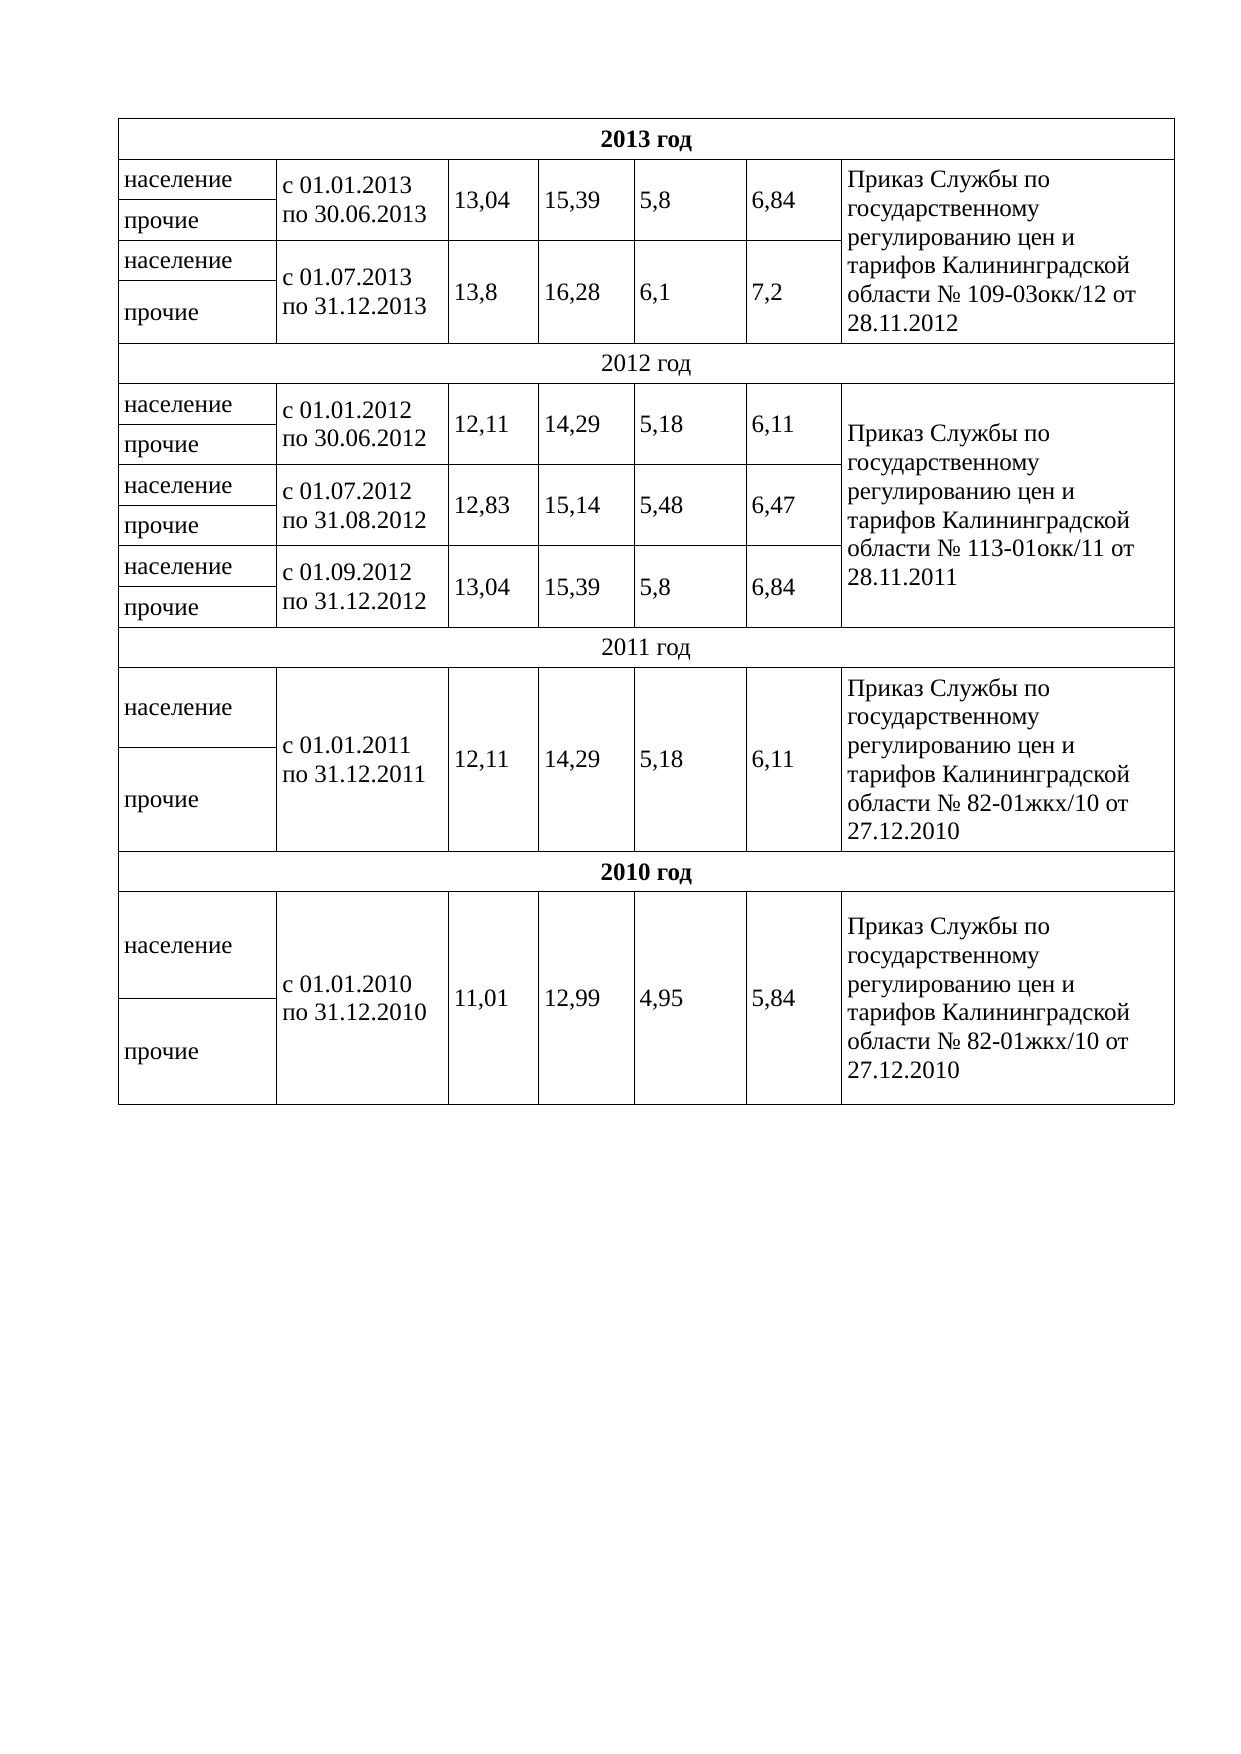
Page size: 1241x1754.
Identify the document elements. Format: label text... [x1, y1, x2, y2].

table_cell 6,1 [635, 241, 746, 342]
table_cell 12,11 [449, 668, 538, 851]
table_cell 5,84 [747, 892, 841, 1104]
table_cell 6,84 [747, 160, 841, 240]
table_cell 14,29 [539, 668, 634, 851]
table_cell с 01.01.2012 по 30.06.2012 [277, 384, 448, 464]
table_cell население [119, 465, 276, 505]
table_cell прочие [119, 748, 276, 851]
table_cell 5,18 [635, 668, 746, 851]
table_cell с 01.01.2011 по 31.12.2011 [277, 668, 448, 851]
table_cell 12,11 [449, 384, 538, 464]
table_cell с 01.07.2013 по 31.12.2013 [277, 241, 448, 342]
table_cell прочие [119, 281, 276, 342]
table_cell 5,8 [635, 160, 746, 240]
table_cell с 01.07.2012 по 31.08.2012 [277, 465, 448, 545]
table_cell 6,47 [747, 465, 841, 545]
table_cell Приказ Службы по государственному регулированию цен и тарифов Калининградской области № 82-01жкх/10 от 27.12.2010 [842, 892, 1174, 1104]
table_cell с 01.09.2012 по 31.12.2012 [277, 546, 448, 627]
table_cell прочие [119, 425, 276, 464]
table_cell 12,99 [539, 892, 634, 1104]
table_cell 12,83 [449, 465, 538, 545]
table_cell 15,39 [539, 160, 634, 240]
table_cell прочие [119, 999, 276, 1104]
table_cell 15,39 [539, 546, 634, 627]
table_cell 11,01 [449, 892, 538, 1104]
table_cell с 01.01.2013 по 30.06.2013 [277, 160, 448, 240]
table_cell 2013 год [119, 119, 1174, 158]
table_cell население [119, 241, 276, 280]
table_cell 5,48 [635, 465, 746, 545]
table_cell 5,8 [635, 546, 746, 627]
table_cell прочие [119, 200, 276, 240]
table_cell 7,2 [747, 241, 841, 342]
table_cell 16,28 [539, 241, 634, 342]
table_cell 4,95 [635, 892, 746, 1104]
table_cell прочие [119, 587, 276, 627]
table_cell Приказ Службы по государственному регулированию цен и тарифов Калининградской области № 113-01окк/11 от 28.11.2011 [842, 384, 1174, 627]
table_cell 2010 год [119, 852, 1174, 891]
table_cell население [119, 668, 276, 747]
table_cell Приказ Службы по государственному регулированию цен и тарифов Калининградской области № 82-01жкх/10 от 27.12.2010 [842, 668, 1174, 851]
table_cell с 01.01.2010 по 31.12.2010 [277, 892, 448, 1104]
table_cell прочие [119, 506, 276, 545]
table_cell 5,18 [635, 384, 746, 464]
table_cell 13,04 [449, 546, 538, 627]
table_cell 2011 год [119, 628, 1174, 667]
table_cell 15,14 [539, 465, 634, 545]
table_cell 13,8 [449, 241, 538, 342]
table_cell 6,84 [747, 546, 841, 627]
table_cell население [119, 546, 276, 586]
table_cell 6,11 [747, 668, 841, 851]
table_cell население [119, 160, 276, 199]
table_cell 6,11 [747, 384, 841, 464]
table_cell население [119, 892, 276, 997]
table_cell население [119, 384, 276, 423]
table_cell 13,04 [449, 160, 538, 240]
table_cell 14,29 [539, 384, 634, 464]
table_cell 2012 год [119, 344, 1174, 383]
table_cell Приказ Службы по государственному регулированию цен и тарифов Калининградской области № 109-03окк/12 от 28.11.2012 [842, 160, 1174, 342]
